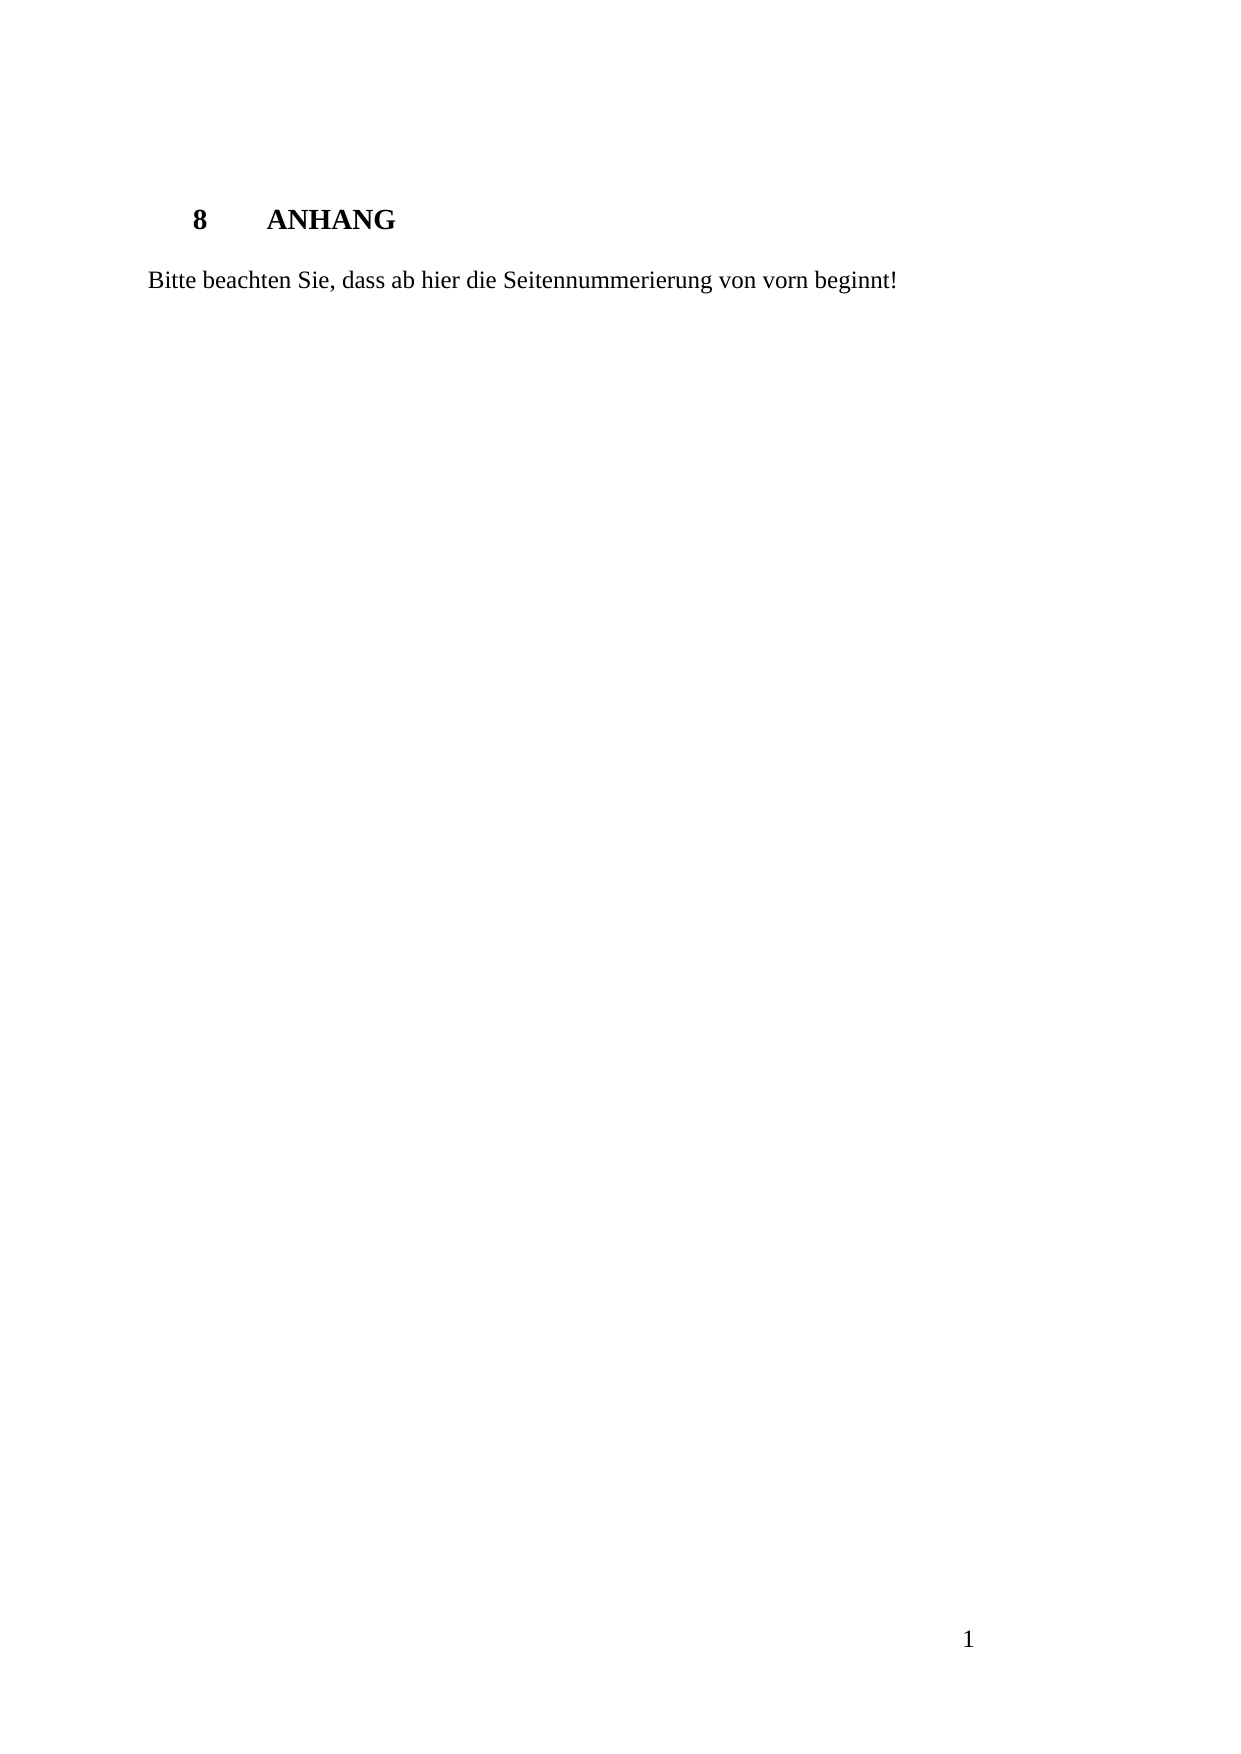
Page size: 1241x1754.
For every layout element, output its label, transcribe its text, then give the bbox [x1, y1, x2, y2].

text Bitte beachten Sie, dass ab hier die Seitennummerierung von vorn beginnt! [148, 265, 974, 294]
subtitle ANHANG [193, 202, 974, 236]
